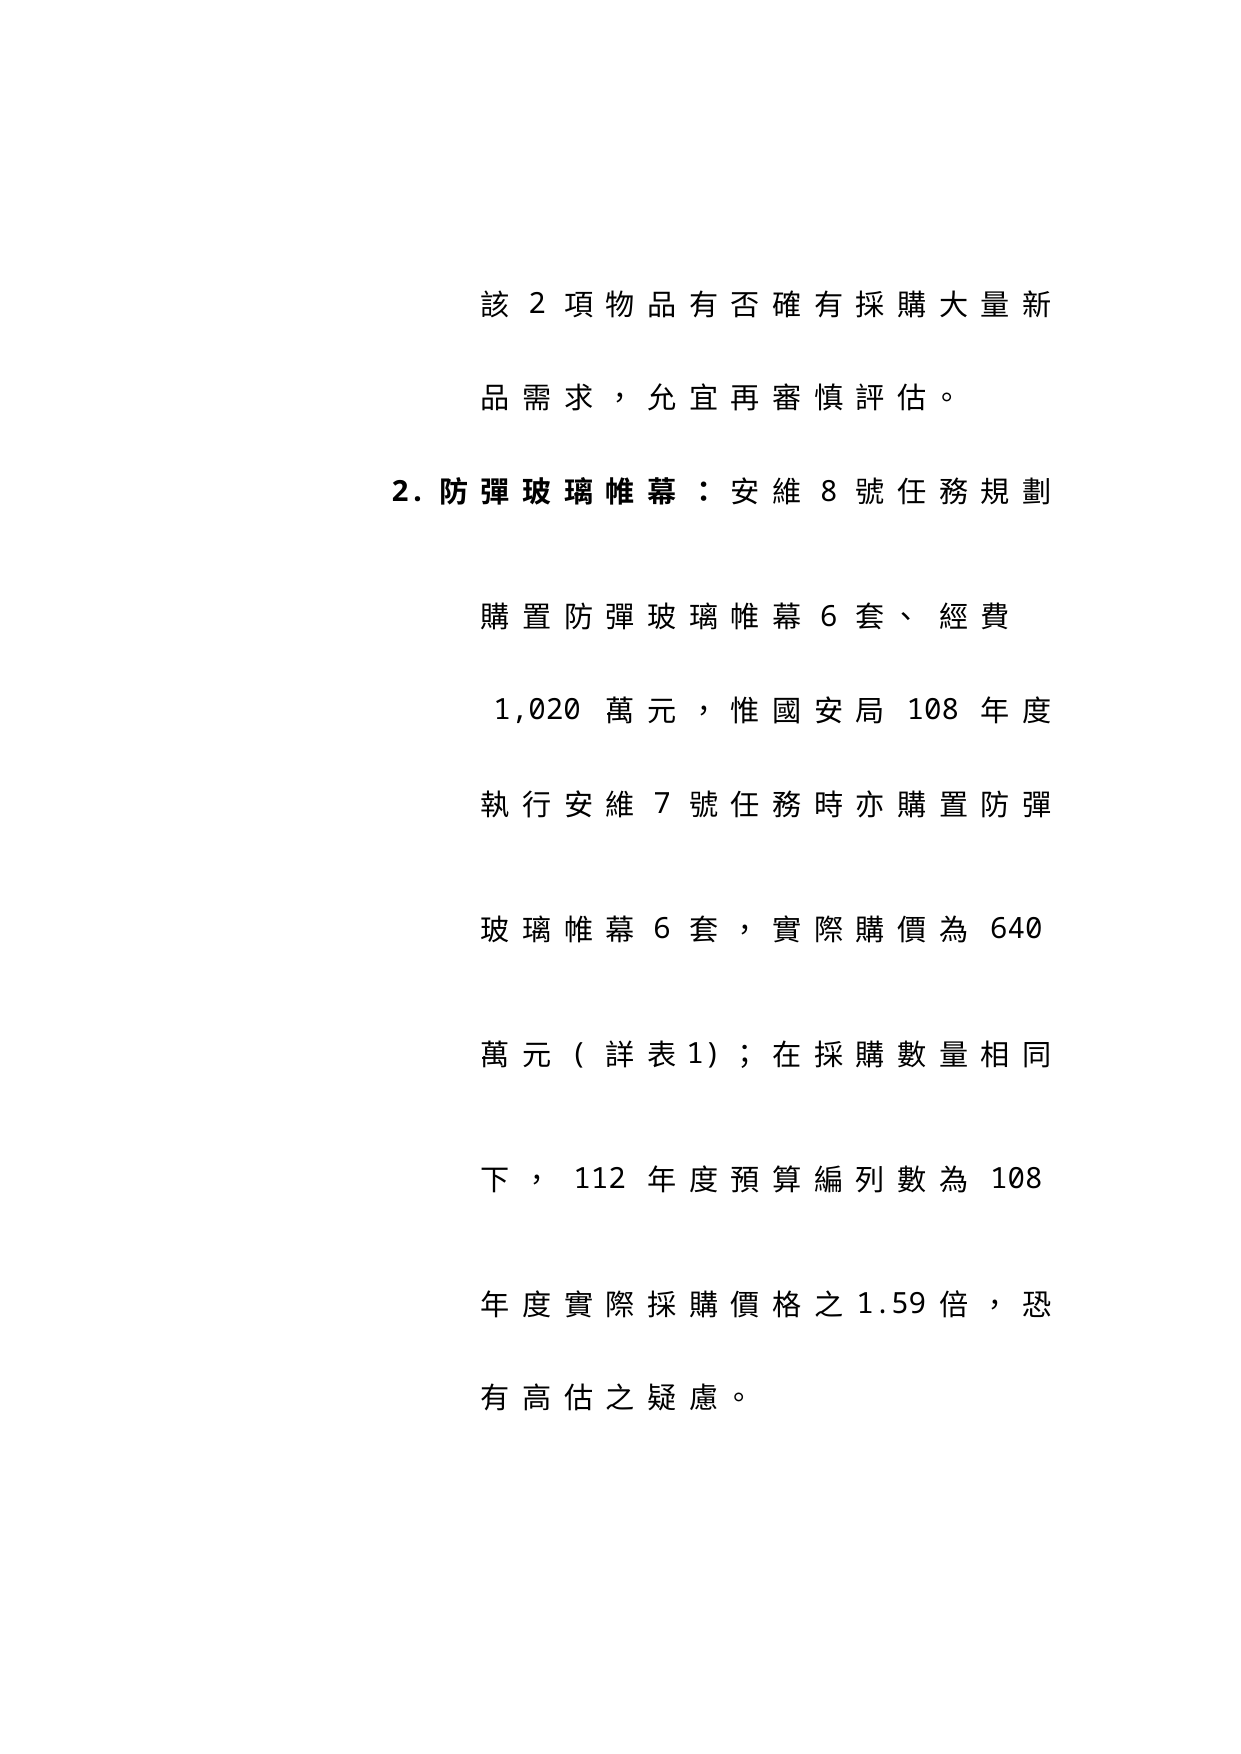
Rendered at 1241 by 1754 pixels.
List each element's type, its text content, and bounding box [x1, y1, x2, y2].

list 防彈背心及防彈公事包：安維8號任務規劃購置安維人員防彈背心220件及防彈公事包12個，所需經費242萬元及24萬元。惟該局108年度辦理安維7號任務時已採購防彈背心295件及防彈公事包30個，使用年限分別至113年8月及113年12月；該兩項防彈設備於第16任總統、副總統大選期間(預計於112年底至113年初間)均尚未逾使用年限，且現有堪用數量亦高於需求數，該2項物品有否確有採購大量新品需求，允宜再審慎評估。 [360, 229, 1058, 417]
list 防彈玻璃帷幕：安維8號任務規劃購置防彈玻璃帷幕6套、經費1,020萬元，惟國安局108年度執行安維7號任務時亦購置防彈玻璃帷幕6套，實際購價為640萬元(詳表1)；在採購數量相同下，112年度預算編列數為108年度實際採購價格之1.59倍，恐有高估之疑慮。 [360, 417, 1058, 1417]
